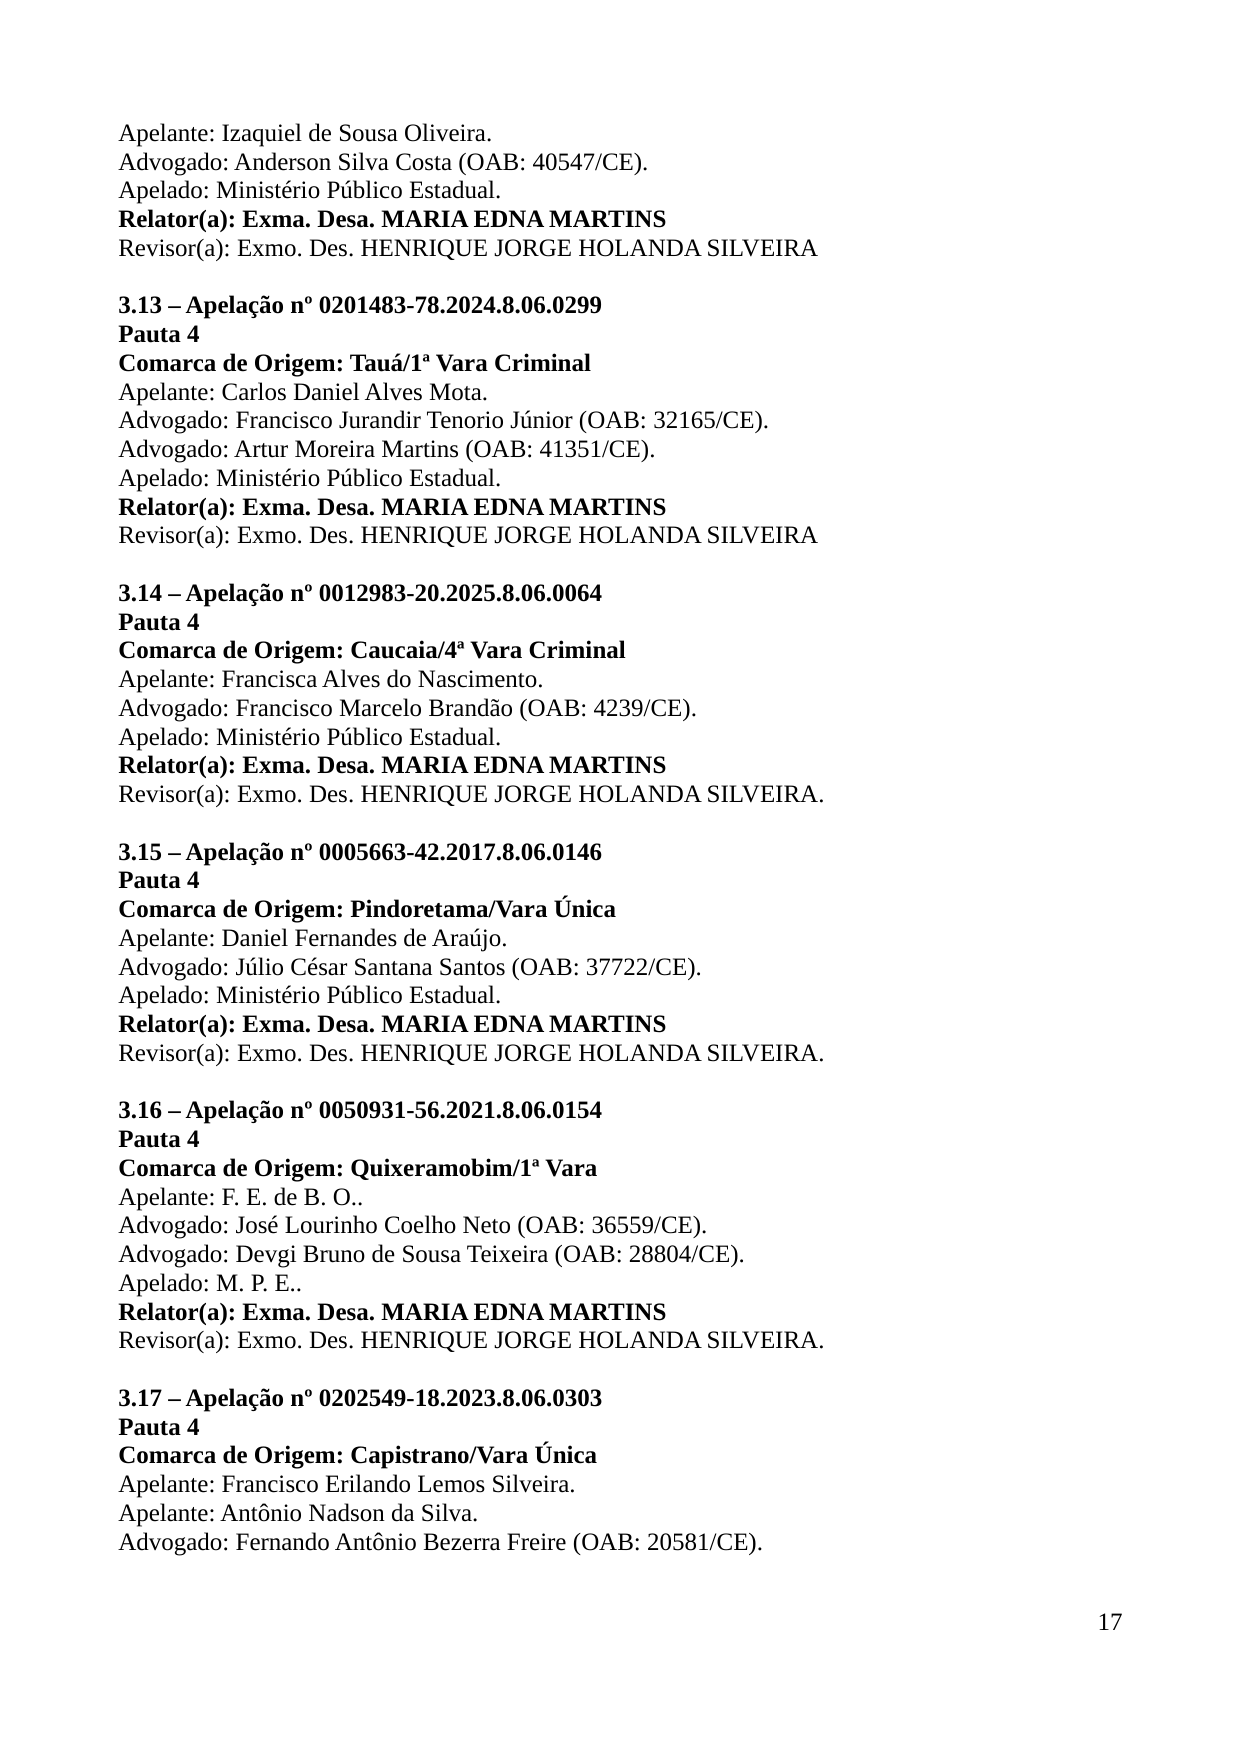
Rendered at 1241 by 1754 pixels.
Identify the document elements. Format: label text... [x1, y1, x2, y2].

text Apelado: Ministério Público Estadual. [118, 176, 1122, 204]
text Comarca de Origem: Caucaia/4ª Vara Criminal [118, 636, 1122, 664]
text Comarca de Origem: Tauá/1ª Vara Criminal [118, 348, 1122, 377]
text Advogado: Francisco Marcelo Brandão (OAB: 4239/CE). [118, 693, 1122, 722]
text Revisor(a): Exmo. Des. HENRIQUE JORGE HOLANDA SILVEIRA [118, 521, 1122, 549]
text Pauta 4 [118, 1412, 1122, 1441]
text Revisor(a): Exmo. Des. HENRIQUE JORGE HOLANDA SILVEIRA. [118, 779, 1122, 808]
text Pauta 4 [118, 1124, 1122, 1153]
text Advogado: Fernando Antônio Bezerra Freire (OAB: 20581/CE). [118, 1527, 1122, 1556]
text Advogado: Devgi Bruno de Sousa Teixeira (OAB: 28804/CE). [118, 1239, 1122, 1268]
text Comarca de Origem: Pindoretama/Vara Única [118, 894, 1122, 923]
text Apelante: Francisca Alves do Nascimento. [118, 664, 1122, 693]
text Apelante: F. E. de B. O.. [118, 1182, 1122, 1211]
text Advogado: Francisco Jurandir Tenorio Júnior (OAB: 32165/CE). [118, 406, 1122, 434]
text Comarca de Origem: Quixeramobim/1ª Vara [118, 1153, 1122, 1182]
text Advogado: Anderson Silva Costa (OAB: 40547/CE). [118, 147, 1122, 176]
text Revisor(a): Exmo. Des. HENRIQUE JORGE HOLANDA SILVEIRA [118, 233, 1122, 262]
text Relator(a): Exma. Desa. MARIA EDNA MARTINS [118, 204, 1122, 233]
text Revisor(a): Exmo. Des. HENRIQUE JORGE HOLANDA SILVEIRA. [118, 1326, 1122, 1354]
text Pauta 4 [118, 866, 1122, 894]
text Relator(a): Exma. Desa. MARIA EDNA MARTINS [118, 1297, 1122, 1326]
text 3.13 – Apelação nº 0201483-78.2024.8.06.0299 [118, 291, 1122, 319]
text Apelado: M. P. E.. [118, 1268, 1122, 1297]
text Relator(a): Exma. Desa. MARIA EDNA MARTINS [118, 751, 1122, 779]
text Pauta 4 [118, 607, 1122, 636]
text Relator(a): Exma. Desa. MARIA EDNA MARTINS [118, 492, 1122, 521]
text 3.14 – Apelação nº 0012983-20.2025.8.06.0064 [118, 578, 1122, 607]
text Revisor(a): Exmo. Des. HENRIQUE JORGE HOLANDA SILVEIRA. [118, 1038, 1122, 1067]
text Relator(a): Exma. Desa. MARIA EDNA MARTINS [118, 1009, 1122, 1038]
text Apelado: Ministério Público Estadual. [118, 981, 1122, 1009]
text Apelante: Izaquiel de Sousa Oliveira. [118, 118, 1122, 147]
text Apelante: Carlos Daniel Alves Mota. [118, 377, 1122, 406]
text 3.17 – Apelação nº 0202549-18.2023.8.06.0303 [118, 1383, 1122, 1412]
text Advogado: Artur Moreira Martins (OAB: 41351/CE). [118, 434, 1122, 463]
text Apelado: Ministério Público Estadual. [118, 463, 1122, 492]
text Apelante: Francisco Erilando Lemos Silveira. [118, 1469, 1122, 1498]
text Advogado: Júlio César Santana Santos (OAB: 37722/CE). [118, 952, 1122, 981]
text Apelante: Daniel Fernandes de Araújo. [118, 923, 1122, 952]
text Apelado: Ministério Público Estadual. [118, 722, 1122, 751]
text Pauta 4 [118, 319, 1122, 348]
text 3.15 – Apelação nº 0005663-42.2017.8.06.0146 [118, 837, 1122, 866]
text Advogado: José Lourinho Coelho Neto (OAB: 36559/CE). [118, 1211, 1122, 1239]
text 3.16 – Apelação nº 0050931-56.2021.8.06.0154 [118, 1096, 1122, 1124]
text Comarca de Origem: Capistrano/Vara Única [118, 1441, 1122, 1469]
text Apelante: Antônio Nadson da Silva. [118, 1498, 1122, 1527]
